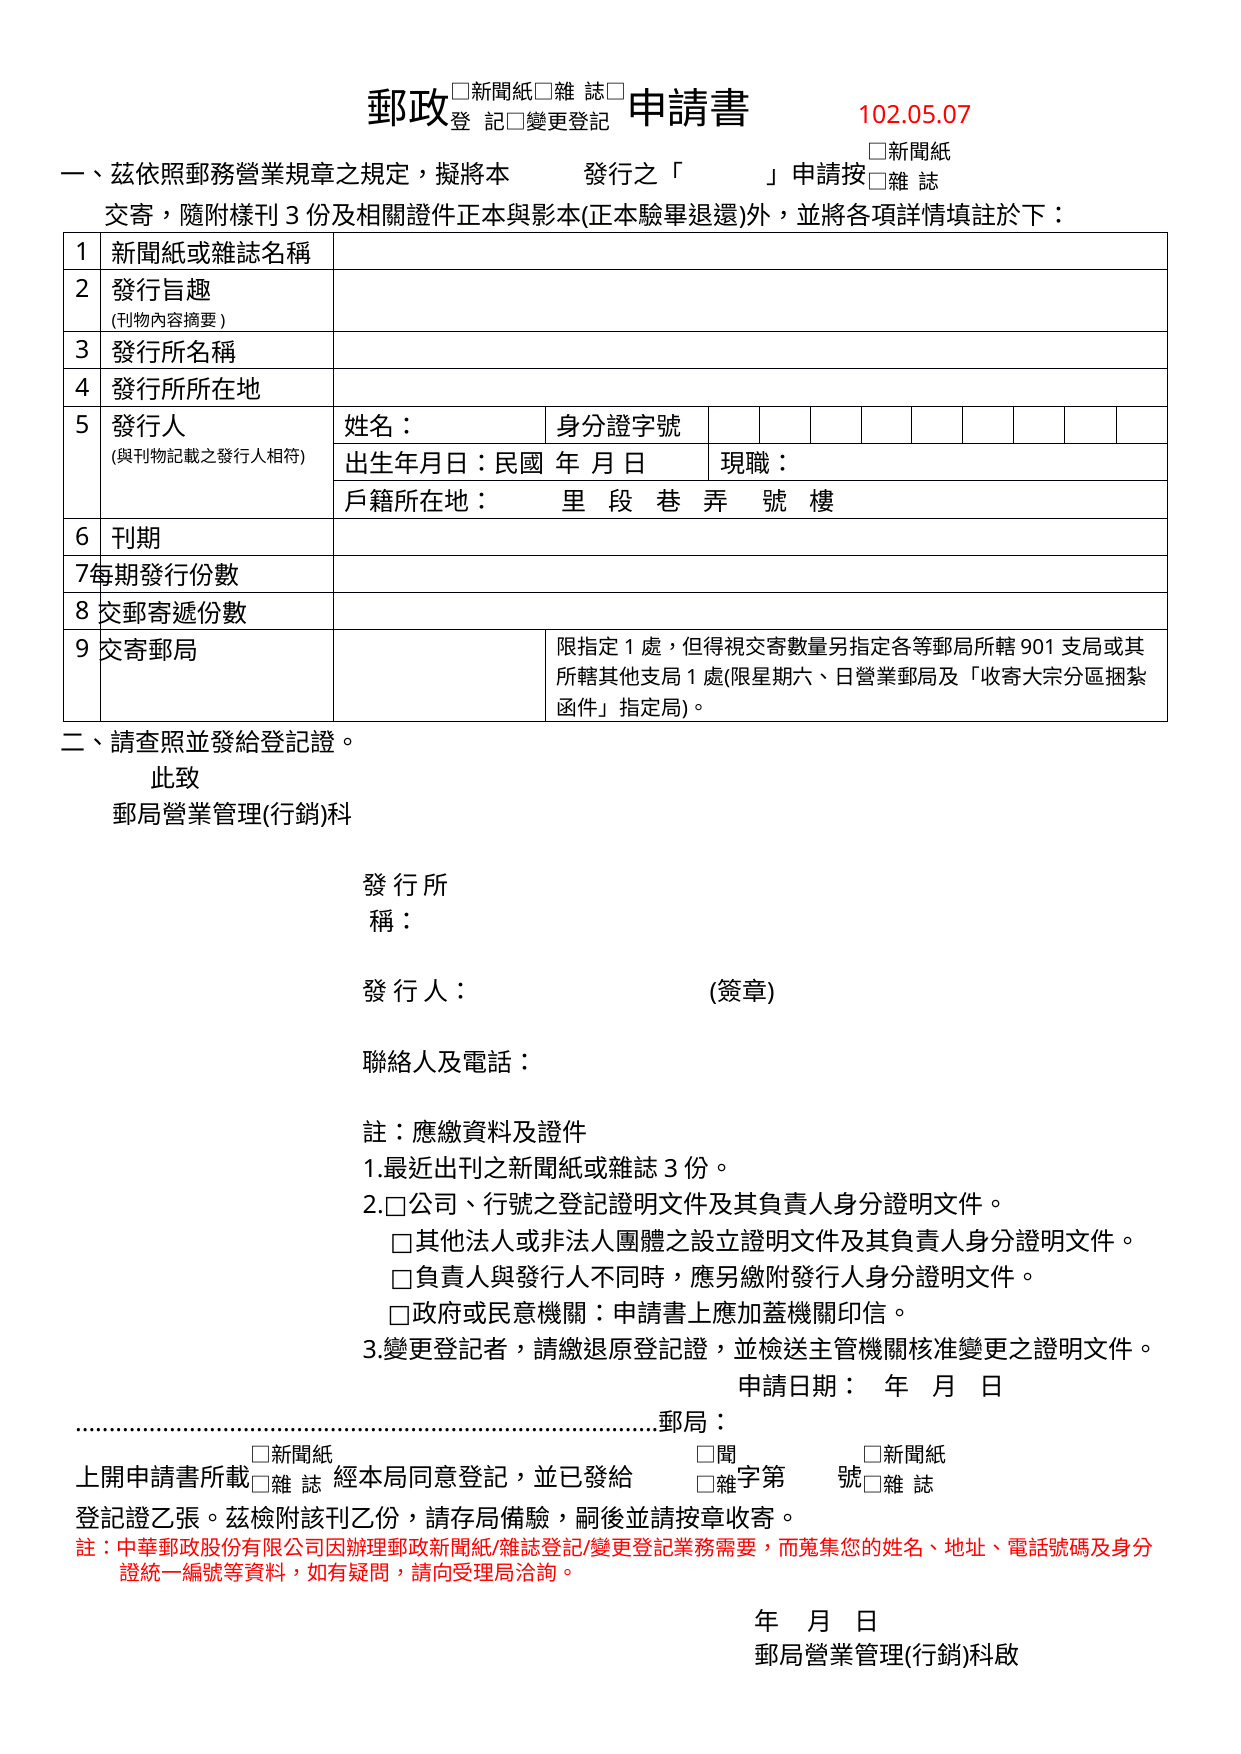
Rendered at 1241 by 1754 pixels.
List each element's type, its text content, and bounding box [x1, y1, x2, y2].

table_cell 5 [64, 407, 100, 517]
table_cell 刊期 [101, 519, 333, 555]
table_cell [334, 369, 1167, 406]
table_cell 4 [64, 369, 100, 406]
table_cell 2 [64, 270, 100, 331]
text 申請日期： 年 月 日 [75, 1366, 1165, 1402]
table_header 1 [64, 233, 100, 269]
text 上開申請書所載□新聞紙□雜 誌經本局同意登記，並已發給 □聞 □雜字第 號□新聞紙□雜 誌 [75, 1438, 1165, 1499]
text □政府或民意機關：申請書上應加蓋機關印信。 [75, 1293, 1165, 1330]
table_cell 發行所名稱 [101, 332, 333, 368]
table_cell 9 [64, 630, 100, 721]
text 稱： [75, 901, 1165, 938]
table_cell [760, 407, 810, 443]
table_cell 出生年月日：民國 年 月 日 [334, 444, 708, 480]
text 交寄，隨附樣刊 3 份及相關證件正本與影本(正本驗畢退還)外，並將各項詳情填註於下： [75, 196, 1165, 232]
table_cell 發行所所在地 [101, 369, 333, 406]
text 二、請查照並發給登記證。 [60, 722, 1165, 758]
text 2.□公司、行號之登記證明文件及其負責人身分證明文件。 [75, 1185, 1165, 1221]
text 郵局營業管理(行銷)科 [75, 795, 1165, 831]
table_cell [963, 407, 1013, 443]
table_cell 戶籍所在地： 里 段 巷 弄 號 樓 [334, 481, 1167, 517]
text 註：中華郵政股份有限公司因辦理郵政新聞紙/雜誌登記/變更登記業務需要，而蒐集您的姓名、地址、電話號碼及身分證統一編號等資料，如有疑問，請向受理局洽詢。 [75, 1535, 1165, 1585]
text 發 行 人： (簽章) [75, 972, 1165, 1008]
table_cell 3 [64, 332, 100, 368]
table_cell [334, 519, 1167, 555]
text 一、茲依照郵務營業規章之規定，擬將本 發行之「 」申請按□新聞紙□雜 誌 [60, 135, 1165, 196]
table_cell 7 [64, 556, 100, 592]
table_cell 6 [64, 519, 100, 555]
text 郵政□新聞紙□雜 誌□登 記□變更登記申請書 102.05.07 [75, 75, 1165, 135]
table_cell 交郵寄遞份數 [101, 593, 333, 629]
table_header [334, 233, 1167, 269]
table_cell 限指定 1 處，但得視交寄數量另指定各等郵局所轄901 支局或其所轄其他支局1 處(限星期六、日營業郵局及「收寄大宗分區捆紮函件」指定局)。 [546, 630, 1167, 721]
table_header 新聞紙或雜誌名稱 [101, 233, 333, 269]
table_cell 交寄郵局 [101, 630, 333, 721]
table_cell [334, 270, 1167, 331]
table_cell 發行人 (與刊物記載之發行人相符) [101, 407, 333, 517]
table_cell 身分證字號 [546, 407, 708, 443]
table_cell [862, 407, 911, 443]
table_cell 8 [64, 593, 100, 629]
text 聯絡人及電話： [75, 1042, 1165, 1078]
table_cell [1014, 407, 1064, 443]
text 1.最近出刊之新聞紙或雜誌3 份。 [75, 1148, 1165, 1185]
text □其他法人或非法人團體之設立證明文件及其負責人身分證明文件。 [75, 1221, 1165, 1257]
table_cell [811, 407, 861, 443]
table_cell [334, 593, 1167, 629]
table_cell [334, 630, 545, 721]
table_cell 現職： [709, 444, 1167, 480]
text .......................................................................................郵局： [75, 1402, 1165, 1438]
text 年 月 日 [162, 1610, 1165, 1635]
text 發 行 所 [75, 865, 1165, 901]
text 3.變更登記者，請繳退原登記證，並檢送主管機關核准變更之證明文件。 [75, 1330, 1165, 1366]
table_cell 每期發行份數 [101, 556, 333, 592]
table_cell [334, 556, 1167, 592]
text 註：應繳資料及證件 [75, 1112, 1165, 1148]
text □負責人與發行人不同時，應另繳附發行人身分證明文件。 [75, 1257, 1165, 1293]
table_cell 姓名： [334, 407, 545, 443]
table_cell [709, 407, 759, 443]
text 登記證乙張。茲檢附該刊乙份，請存局備驗，嗣後並請按章收寄。 [75, 1499, 1165, 1535]
table_cell 發行旨趣 (刊物內容摘要 ) [101, 270, 333, 331]
text 郵局營業管理(行銷)科啟 [75, 1635, 1165, 1671]
text 此致 [75, 758, 1165, 795]
table_cell [1117, 407, 1167, 443]
table_cell [912, 407, 962, 443]
table_cell [334, 332, 1167, 368]
table_cell [1065, 407, 1116, 443]
